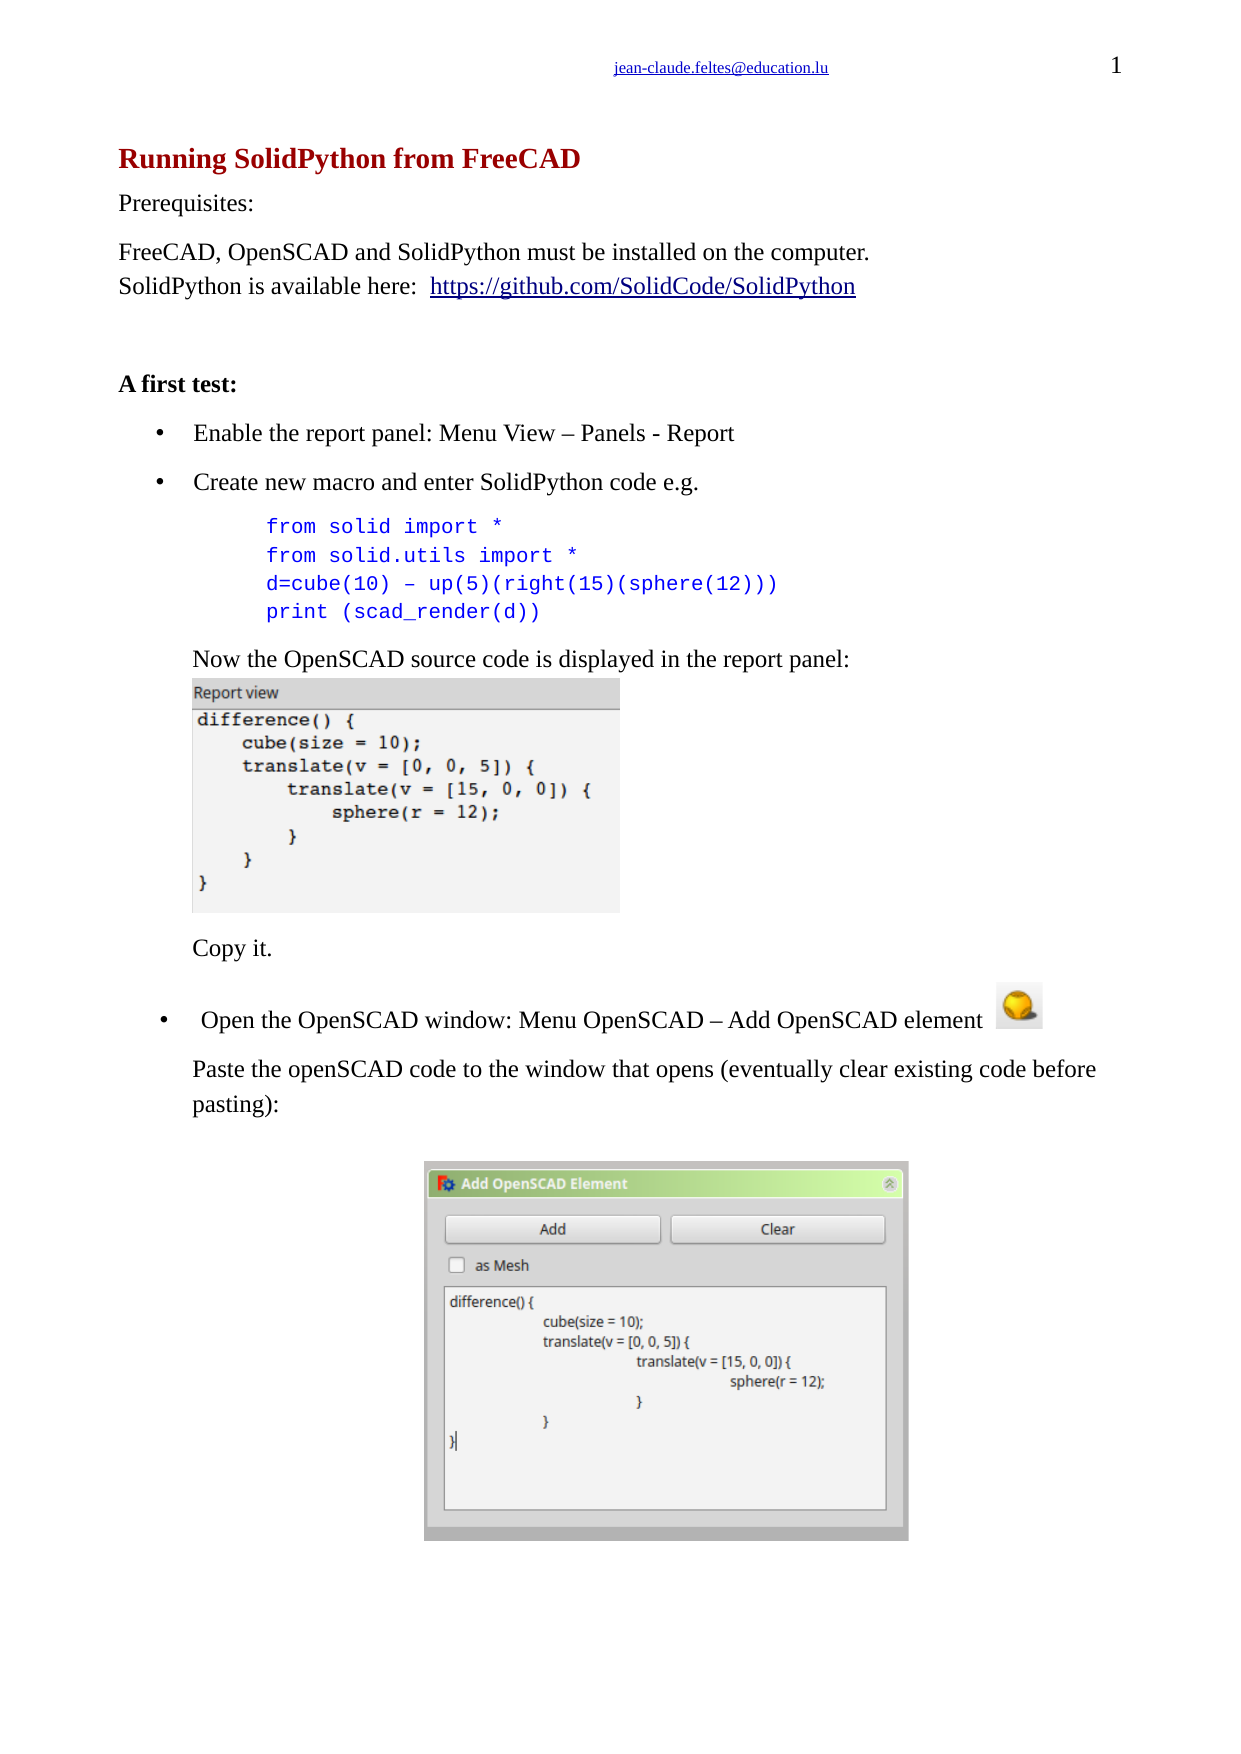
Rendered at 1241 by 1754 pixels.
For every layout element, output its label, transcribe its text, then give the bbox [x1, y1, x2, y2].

text Paste the openSCAD code to the window that opens (eventually clear existing code before pasting): [192, 1054, 1122, 1118]
text Copy it. [192, 933, 1122, 962]
picture [192, 678, 620, 913]
text Prerequisites: [118, 188, 1122, 216]
text A first test: [118, 369, 1122, 398]
subtitle Running SolidPython from FreeCAD [118, 142, 1122, 175]
text from solid import * from solid.utils import * d=cube(10) – up(5)(right(15)(sphere(12))) print (scad_render(d)) [266, 516, 1122, 625]
text FreeCAD, OpenSCAD and SolidPython must be installed on the computer. SolidPython is available here: https://github.com/SolidCode/SolidPython [118, 237, 1122, 300]
picture [424, 1161, 909, 1541]
picture [995, 982, 1043, 1029]
list Open the OpenSCAD window: Menu OpenSCAD – Add OpenSCAD element [159, 982, 1122, 1034]
text Now the OpenSCAD source code is displayed in the report panel: [192, 644, 1122, 913]
list Create new macro and enter SolidPython code e.g. [156, 467, 1122, 496]
list Enable the report panel: Menu View – Panels - Report [156, 418, 1122, 447]
